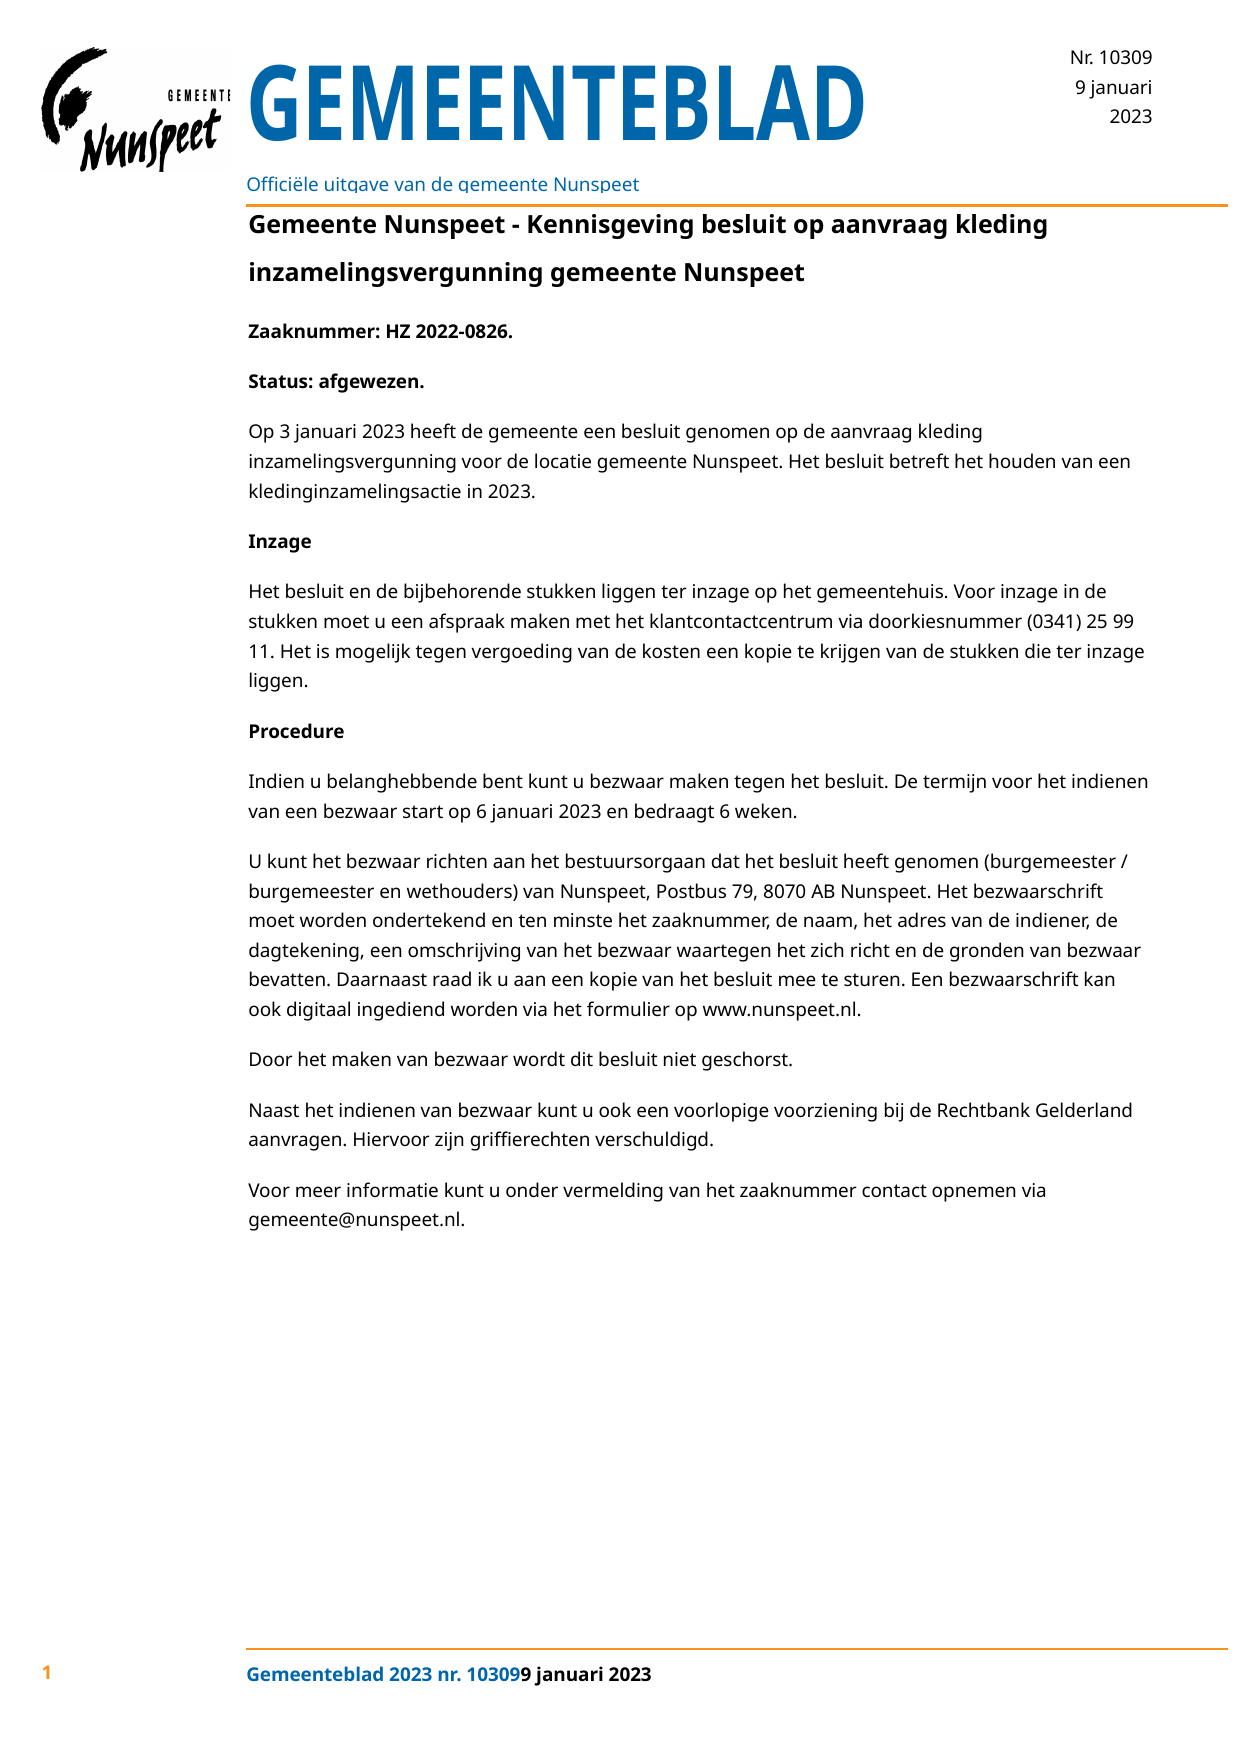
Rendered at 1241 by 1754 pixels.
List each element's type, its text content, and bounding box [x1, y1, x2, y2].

text Inzage [248, 528, 1152, 554]
picture [41, 47, 231, 172]
text Door het maken van bezwaar wordt dit besluit niet geschorst. [248, 1047, 1152, 1072]
text Status: afgewezen. [248, 368, 1152, 394]
text Gemeente Nunspeet - Kennisgeving besluit op aanvraag kleding inzamelingsvergunning gemeente Nunspeet [248, 207, 1152, 288]
text Zaaknummer: HZ 2022-0826. [248, 318, 1152, 344]
text Indien u belanghebbende bent kunt u bezwaar maken tegen het besluit. De termijn voor het indienen van een bezwaar start op 6 januari 2023 en bedraagt 6 weken. [248, 768, 1152, 824]
text Procedure [248, 718, 1152, 744]
text Het besluit en de bijbehorende stukken liggen ter inzage op het gemeentehuis. Voor inzage in de stukken moet u een afspraak maken met het klantcontactcentrum via doorkiesnummer (0341) 25 99 11. Het is mogelijk tegen vergoeding van de kosten een kopie te krijgen van de stukken die ter inzage liggen. [248, 579, 1152, 693]
text Naast het indienen van bezwaar kunt u ook een voorlopige voorziening bij de Rechtbank Gelderland aanvragen. Hiervoor zijn griffierechten verschuldigd. [248, 1097, 1152, 1152]
text Voor meer informatie kunt u onder vermelding van het zaaknummer contact opnemen via gemeente@nunspeet.nl. [248, 1177, 1152, 1232]
text U kunt het bezwaar richten aan het bestuursorgaan dat het besluit heeft genomen (burgemeester / burgemeester en wethouders) van Nunspeet, Postbus 79, 8070 AB Nunspeet. Het bezwaarschrift moet worden ondertekend en ten minste het zaaknummer, de naam, het adres van de indiener, de dagtekening, een omschrijving van het bezwaar waartegen het zich richt en de gronden van bezwaar bevatten. Daarnaast raad ik u aan een kopie van het besluit mee te sturen. Een bezwaarschrift kan ook digitaal ingediend worden via het formulier op www.nunspeet.nl. [248, 848, 1152, 1022]
text Op 3 januari 2023 heeft de gemeente een besluit genomen op de aanvraag kleding inzamelingsvergunning voor de locatie gemeente Nunspeet. Het besluit betreft het houden van een kledinginzamelingsactie in 2023. [248, 419, 1152, 504]
